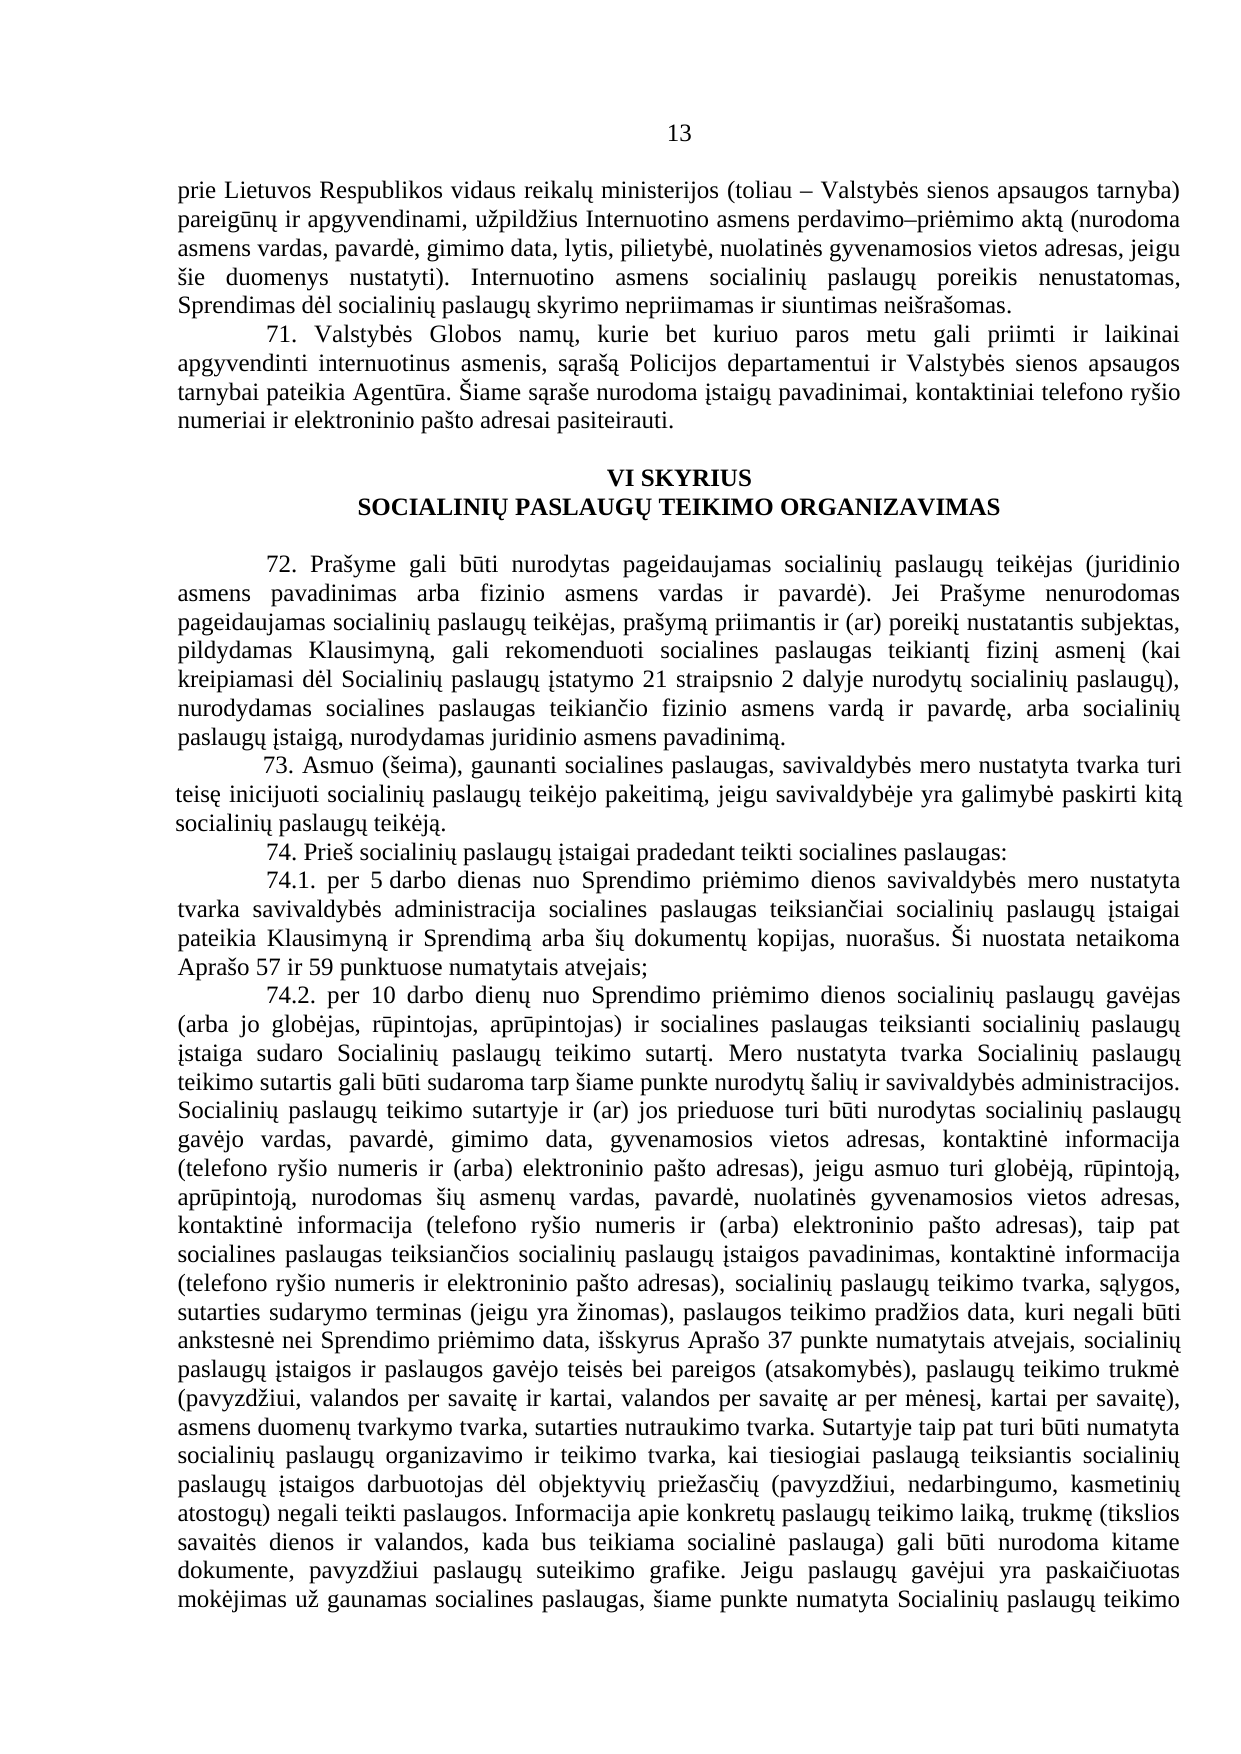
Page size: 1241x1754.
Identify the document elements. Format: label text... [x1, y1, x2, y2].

text SOCIALINIŲ PASLAUGŲ TEIKIMO ORGANIZAVIMAS [177, 492, 1181, 521]
text 74.1. per 5 darbo dienas nuo Sprendimo priėmimo dienos savivaldybės mero nustatyta tvarka savivaldybės administracija socialines paslaugas teiksiančiai socialinių paslaugų įstaigai pateikia Klausimyną ir Sprendimą arba šių dokumentų kopijas, nuorašus. Ši nuostata netaikoma Aprašo 57 ir 59 punktuose numatytais atvejais; [177, 866, 1181, 981]
text 71. Valstybės Globos namų, kurie bet kuriuo paros metu gali priimti ir laikinai apgyvendinti internuotinus asmenis, sąrašą Policijos departamentui ir Valstybės sienos apsaugos tarnybai pateikia Agentūra. Šiame sąraše nurodoma įstaigų pavadinimai, kontaktiniai telefono ryšio numeriai ir elektroninio pašto adresai pasiteirauti. [177, 319, 1181, 434]
text 74.2. per 10 darbo dienų nuo Sprendimo priėmimo dienos socialinių paslaugų gavėjas (arba jo globėjas, rūpintojas, aprūpintojas) ir socialines paslaugas teiksianti socialinių paslaugų įstaiga sudaro Socialinių paslaugų teikimo sutartį. Mero nustatyta tvarka Socialinių paslaugų teikimo sutartis gali būti sudaroma tarp šiame punkte nurodytų šalių ir savivaldybės administracijos. Socialinių paslaugų teikimo sutartyje ir (ar) jos prieduose turi būti nurodytas socialinių paslaugų gavėjo vardas, pavardė, gimimo data, gyvenamosios vietos adresas, kontaktinė informacija (telefono ryšio numeris ir (arba) elektroninio pašto adresas), jeigu asmuo turi globėją, rūpintoją, aprūpintoją, nurodomas šių asmenų vardas, pavardė, nuolatinės gyvenamosios vietos adresas, kontaktinė informacija (telefono ryšio numeris ir (arba) elektroninio pašto adresas), taip pat socialines paslaugas teiksiančios socialinių paslaugų įstaigos pavadinimas, kontaktinė informacija (telefono ryšio numeris ir elektroninio pašto adresas), socialinių paslaugų teikimo tvarka, sąlygos, sutarties sudarymo terminas (jeigu yra žinomas), paslaugos teikimo pradžios data, kuri negali būti ankstesnė nei Sprendimo priėmimo data, išskyrus Aprašo 37 punkte numatytais atvejais, socialinių paslaugų įstaigos ir paslaugos gavėjo teisės bei pareigos (atsakomybės), paslaugų teikimo trukmė (pavyzdžiui, valandos per savaitę ir kartai, valandos per savaitę ar per mėnesį, kartai per savaitę), asmens duomenų tvarkymo tvarka, sutarties nutraukimo tvarka. Sutartyje taip pat turi būti numatyta socialinių paslaugų organizavimo ir teikimo tvarka, kai tiesiogiai paslaugą teiksiantis socialinių paslaugų įstaigos darbuotojas dėl objektyvių priežasčių (pavyzdžiui, nedarbingumo, kasmetinių atostogų) negali teikti paslaugos. Informacija apie konkretų paslaugų teikimo laiką, trukmę (tikslios savaitės dienos ir valandos, kada bus teikiama socialinė paslauga) gali būti nurodoma kitame dokumente, pavyzdžiui paslaugų suteikimo grafike. Jeigu paslaugų gavėjui yra paskaičiuotas mokėjimas už gaunamas socialines paslaugas, šiame punkte numatyta Socialinių paslaugų teikimo [177, 981, 1181, 1613]
text 74. Prieš socialinių paslaugų įstaigai pradedant teikti socialines paslaugas: [177, 837, 1181, 866]
text 73. Asmuo (šeima), gaunanti socialines paslaugas, savivaldybės mero nustatyta tvarka turi teisę inicijuoti socialinių paslaugų teikėjo pakeitimą, jeigu savivaldybėje yra galimybė paskirti kitą socialinių paslaugų teikėją. [175, 751, 1183, 837]
text VI SKYRIUS [177, 463, 1181, 492]
text prie Lietuvos Respublikos vidaus reikalų ministerijos (toliau – Valstybės sienos apsaugos tarnyba) pareigūnų ir apgyvendinami, užpildžius Internuotino asmens perdavimo–priėmimo aktą (nurodoma asmens vardas, pavardė, gimimo data, lytis, pilietybė, nuolatinės gyvenamosios vietos adresas, jeigu šie duomenys nustatyti). Internuotino asmens socialinių paslaugų poreikis nenustatomas, Sprendimas dėl socialinių paslaugų skyrimo nepriimamas ir siuntimas neišrašomas. [177, 176, 1181, 319]
text 72. Prašyme gali būti nurodytas pageidaujamas socialinių paslaugų teikėjas (juridinio asmens pavadinimas arba fizinio asmens vardas ir pavardė). Jei Prašyme nenurodomas pageidaujamas socialinių paslaugų teikėjas, prašymą priimantis ir (ar) poreikį nustatantis subjektas, pildydamas Klausimyną, gali rekomenduoti socialines paslaugas teikiantį fizinį asmenį (kai kreipiamasi dėl Socialinių paslaugų įstatymo 21 straipsnio 2 dalyje nurodytų socialinių paslaugų), nurodydamas socialines paslaugas teikiančio fizinio asmens vardą ir pavardę, arba socialinių paslaugų įstaigą, nurodydamas juridinio asmens pavadinimą. [177, 549, 1181, 751]
